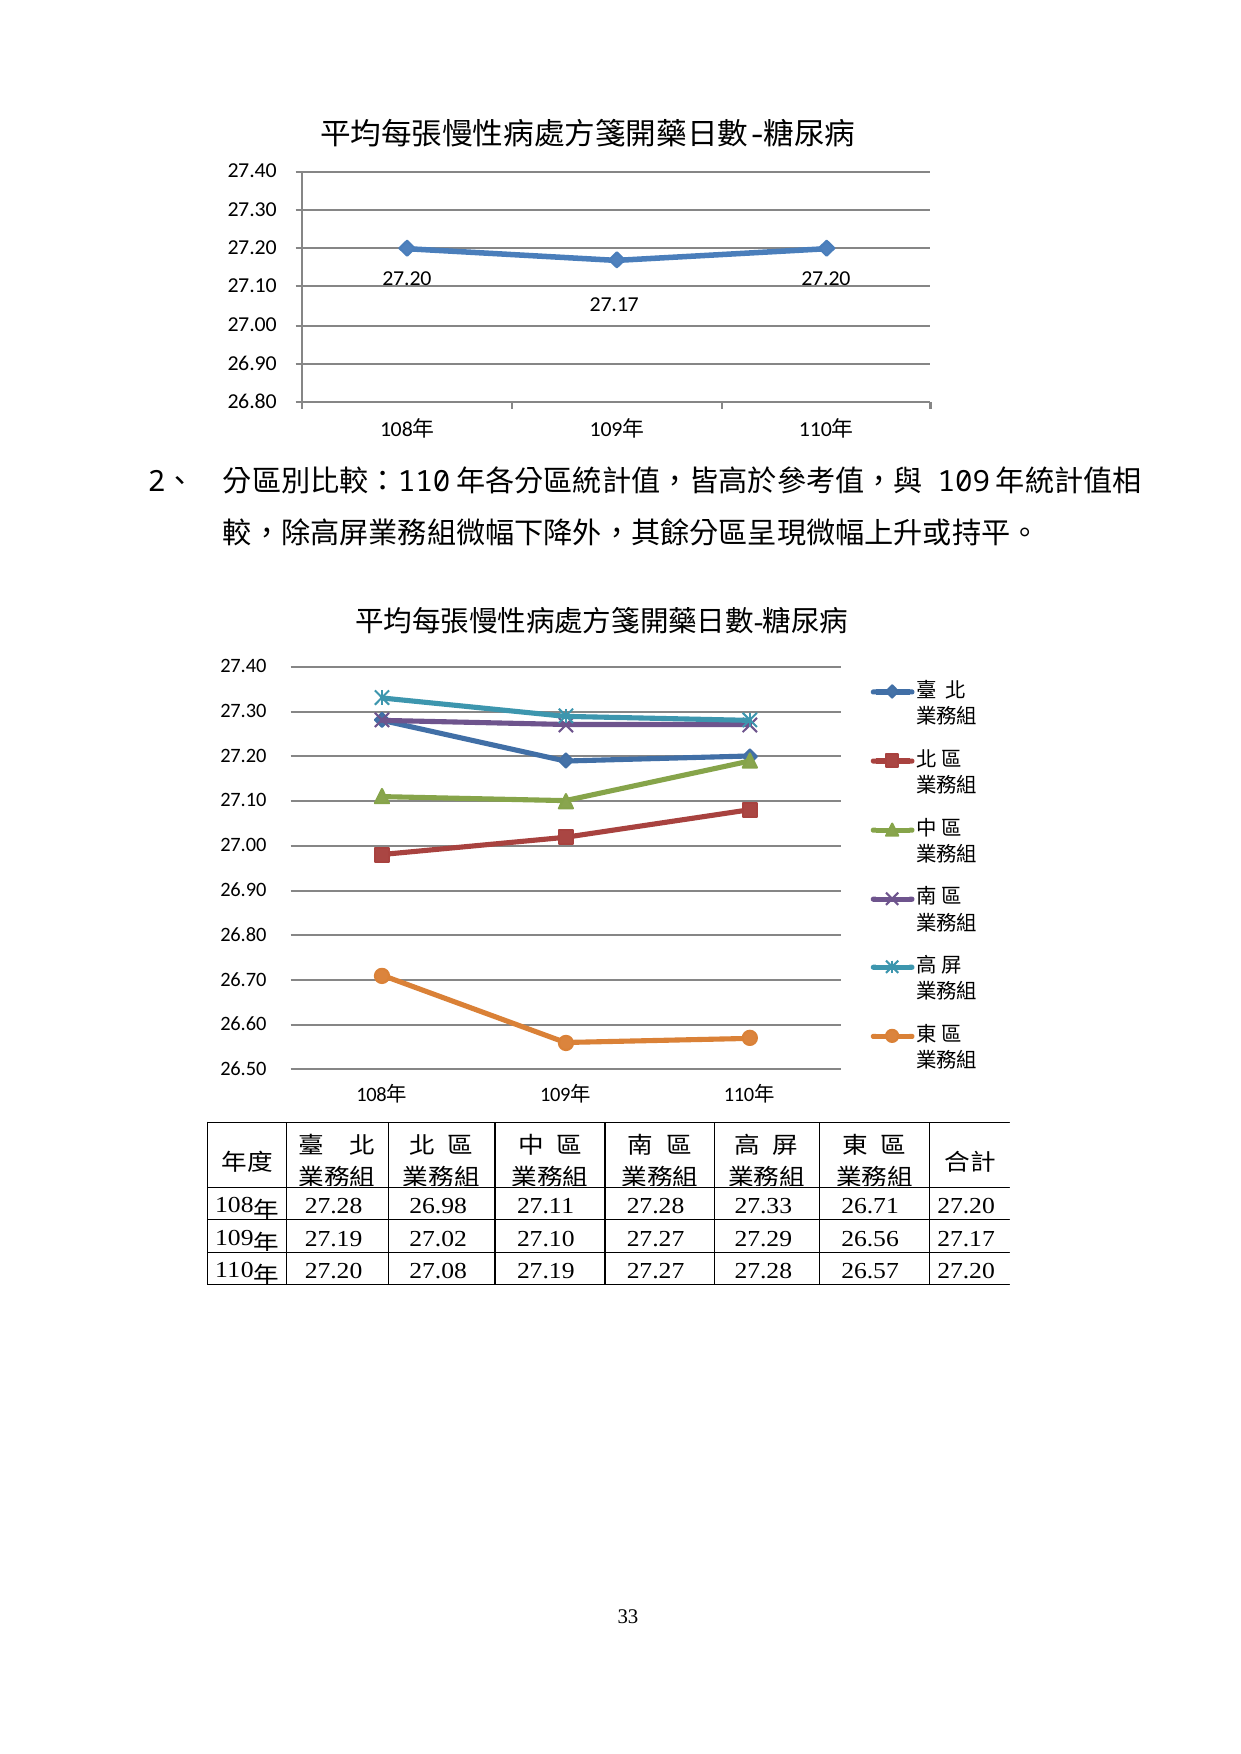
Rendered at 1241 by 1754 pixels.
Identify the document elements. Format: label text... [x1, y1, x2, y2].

list 分區別比較：110年各分區統計值，皆高於參考值，與 109年統計值相較，除高屏業務組微幅下降外，其餘分區呈現微幅上升或持平。 [148, 450, 1152, 554]
